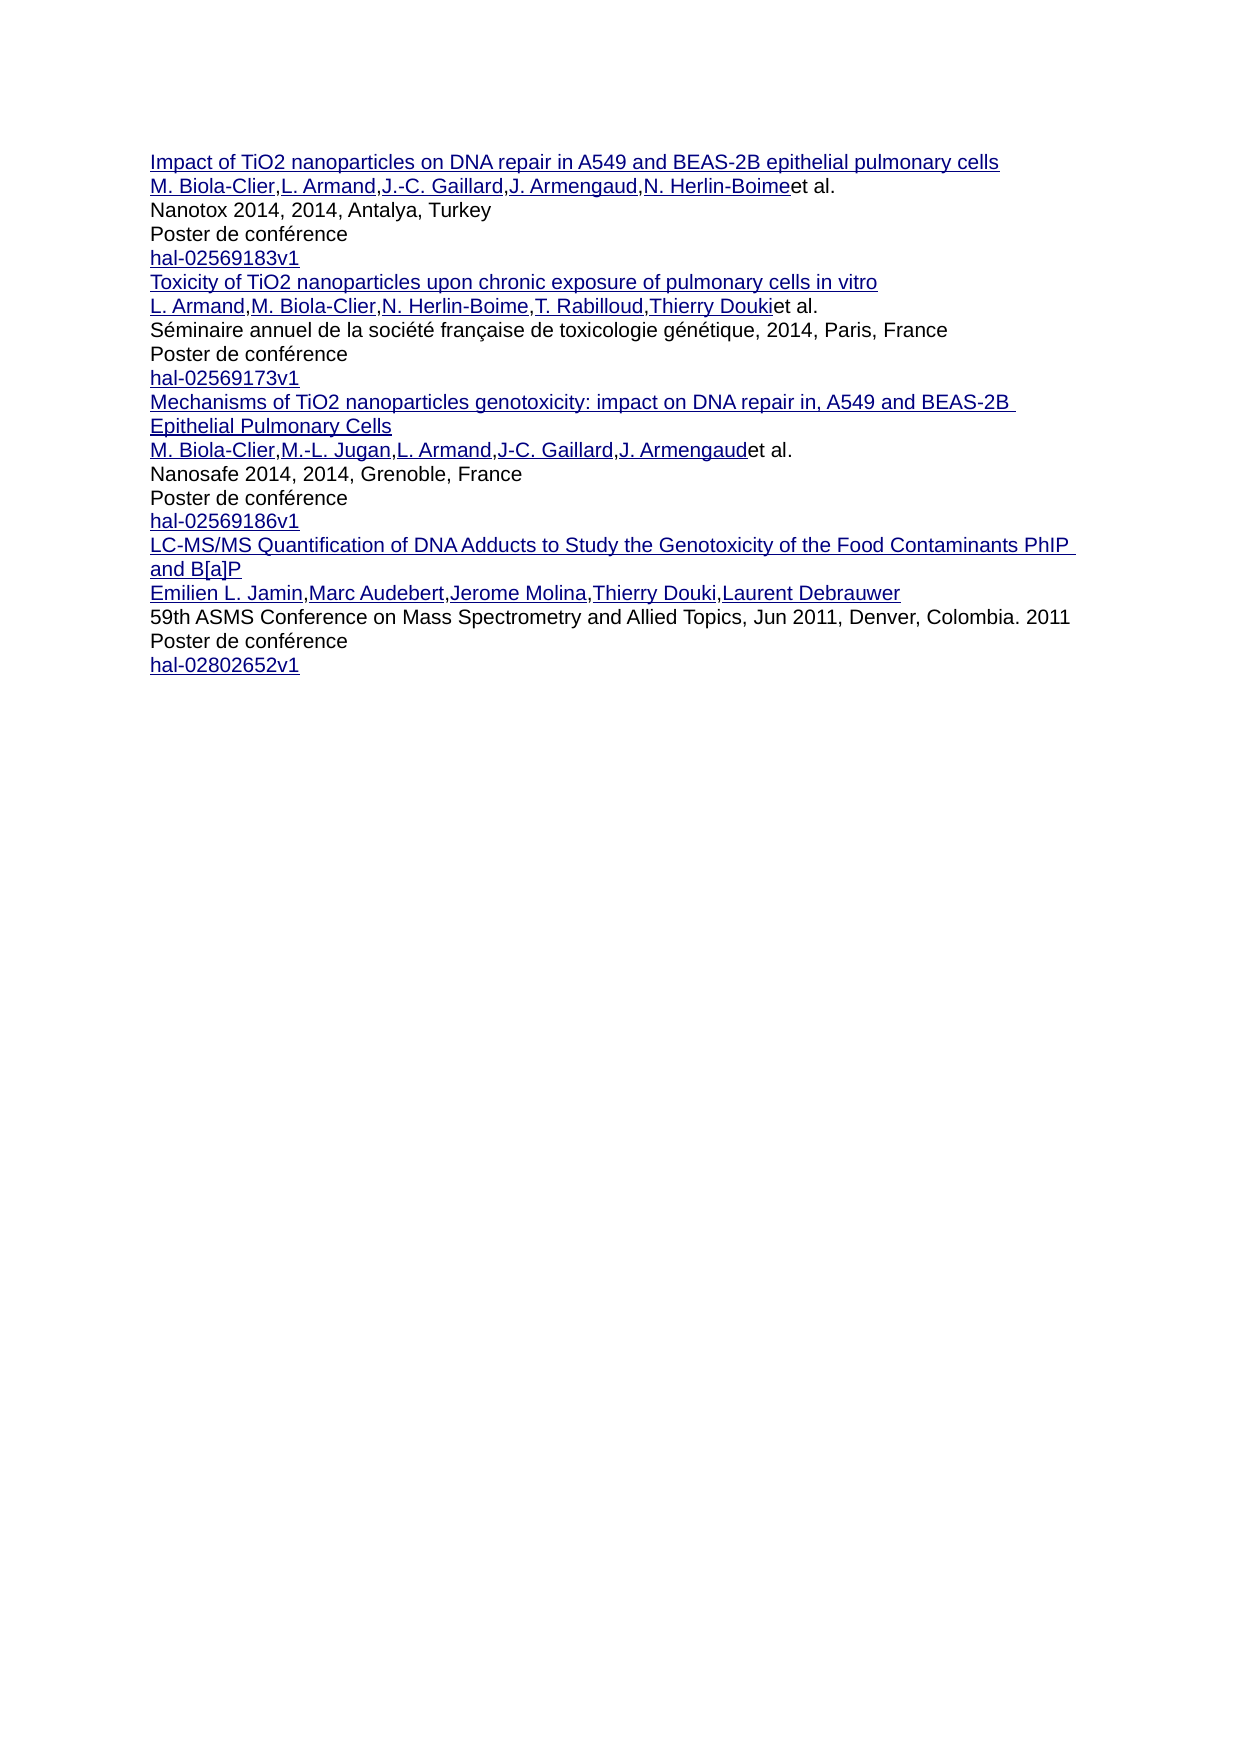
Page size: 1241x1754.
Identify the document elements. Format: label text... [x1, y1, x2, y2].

table_cell Mechanisms of TiO2 nanoparticles genotoxicity: impact on DNA repair in, A549 and BEAS-2B Epithelial Pulmonary Cells M. Biola-Clier,M.-L. Jugan,L. Armand,J-C. Gaillard,J. Armengaudet al. Nanosafe 2014, 2014, Grenoble, France Poster de conférence hal-02569186v1 [150, 390, 1090, 533]
table_cell Toxicity of TiO2 nanoparticles upon chronic exposure of pulmonary cells in vitro L. Armand,M. Biola-Clier,N. Herlin-Boime,T. Rabilloud,Thierry Doukiet al. Séminaire annuel de la société française de toxicologie génétique, 2014, Paris, France Poster de conférence hal-02569173v1 [150, 270, 1090, 389]
table_cell LC-MS/MS Quantification of DNA Adducts to Study the Genotoxicity of the Food Contaminants PhIP and B[a]P Emilien L. Jamin,Marc Audebert,Jerome Molina,Thierry Douki,Laurent Debrauwer 59th ASMS Conference on Mass Spectrometry and Allied Topics, Jun 2011, Denver, Colombia. 2011 Poster de conférence hal-02802652v1 [150, 533, 1090, 677]
table_cell Impact of TiO2 nanoparticles on DNA repair in A549 and BEAS-2B epithelial pulmonary cells M. Biola-Clier,L. Armand,J.-C. Gaillard,J. Armengaud,N. Herlin-Boimeet al. Nanotox 2014, 2014, Antalya, Turkey Poster de conférence hal-02569183v1 [150, 150, 1090, 270]
